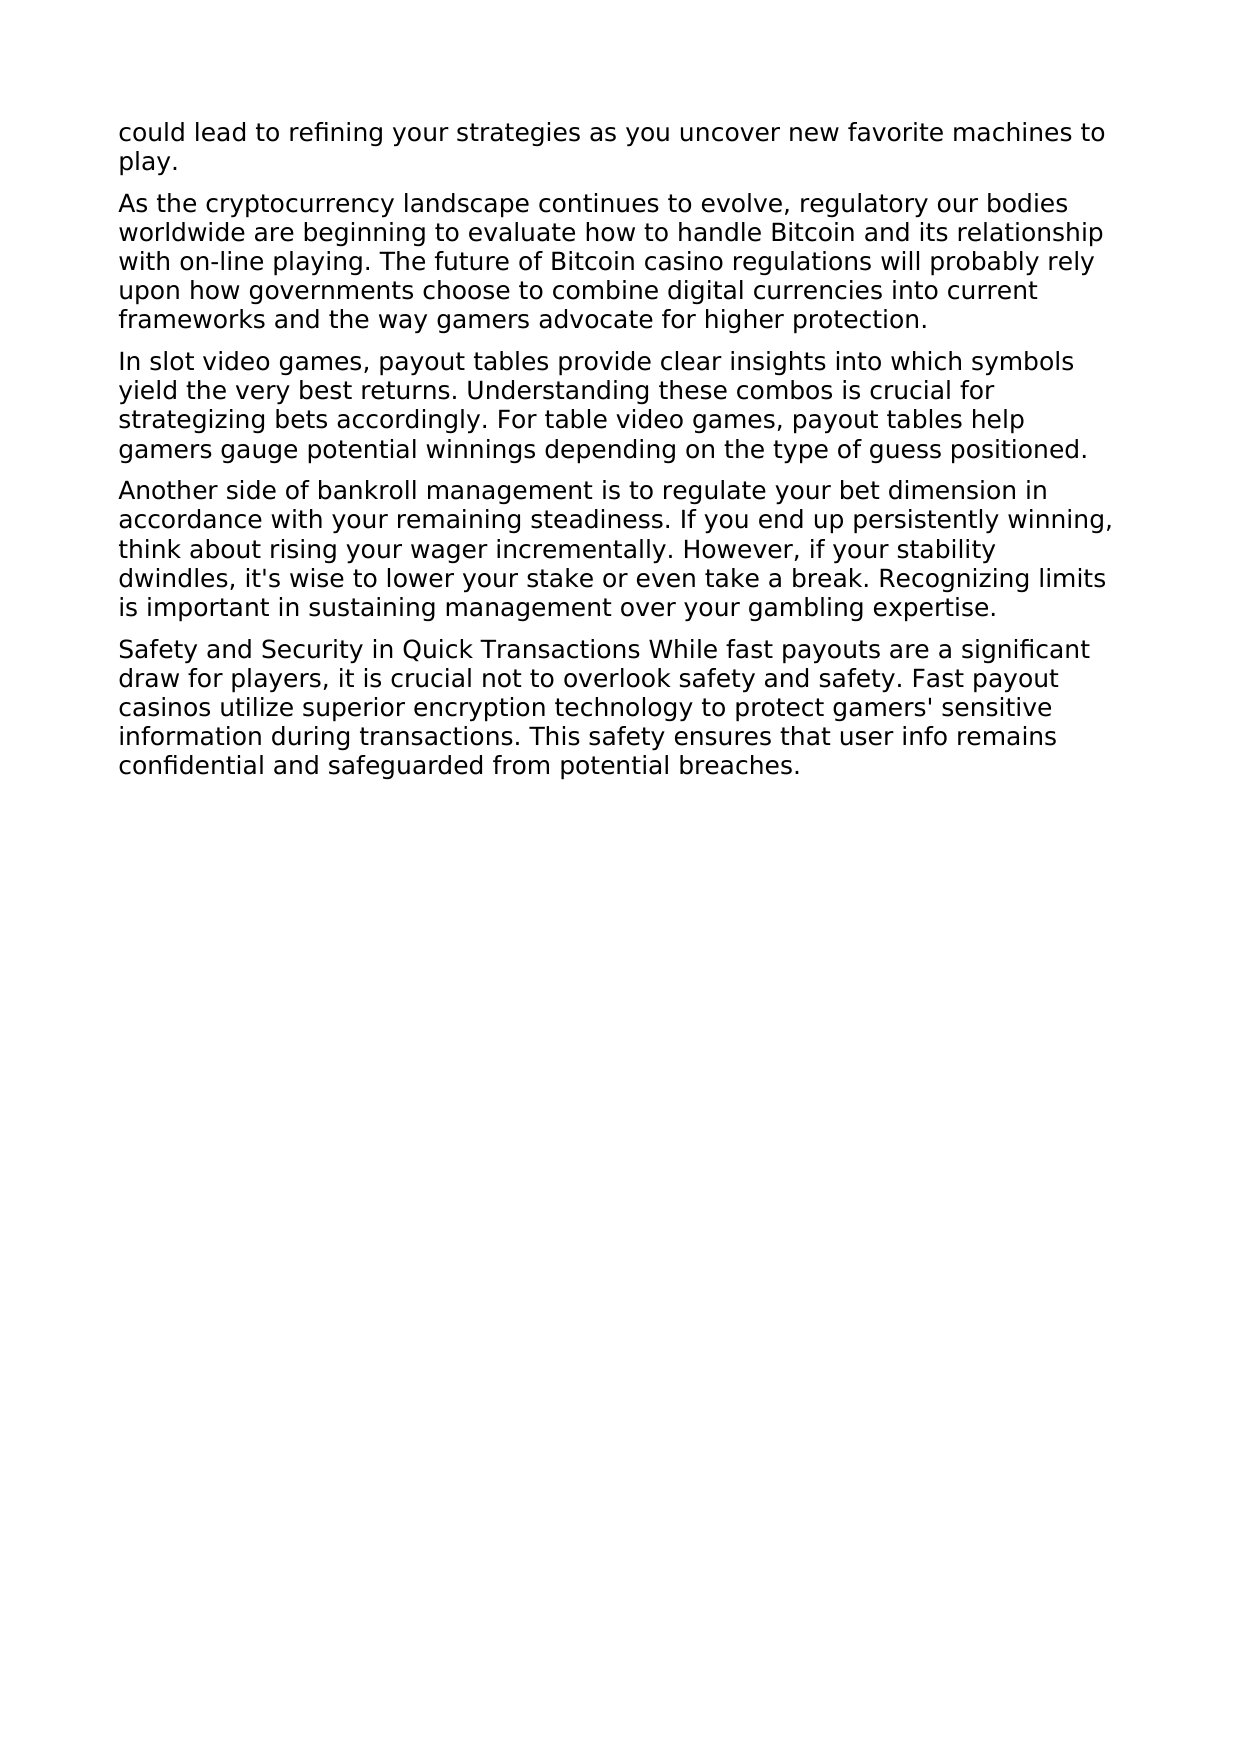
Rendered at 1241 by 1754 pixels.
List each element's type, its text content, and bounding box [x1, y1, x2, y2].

text could lead to refining your strategies as you uncover new favorite machines to play. [118, 118, 1122, 176]
text Another side of bankroll management is to regulate your bet dimension in accordance with your remaining steadiness. If you end up persistently winning, think about rising your wager incrementally. However, if your stability dwindles, it's wise to lower your stake or even take a break. Recognizing limits is important in sustaining management over your gambling expertise. [118, 476, 1122, 622]
text In slot video games, payout tables provide clear insights into which symbols yield the very best returns. Understanding these combos is crucial for strategizing bets accordingly. For table video games, payout tables help gamers gauge potential winnings depending on the type of guess positioned. [118, 347, 1122, 464]
text As the cryptocurrency landscape continues to evolve, regulatory our bodies worldwide are beginning to evaluate how to handle Bitcoin and its relationship with on-line playing. The future of Bitcoin casino regulations will probably rely upon how governments choose to combine digital currencies into current frameworks and the way gamers advocate for higher protection. [118, 189, 1122, 335]
text Safety and Security in Quick Transactions While fast payouts are a significant draw for players, it is crucial not to overlook safety and safety. Fast payout casinos utilize superior encryption technology to protect gamers' sensitive information during transactions. This safety ensures that user info remains confidential and safeguarded from potential breaches. [118, 635, 1122, 781]
